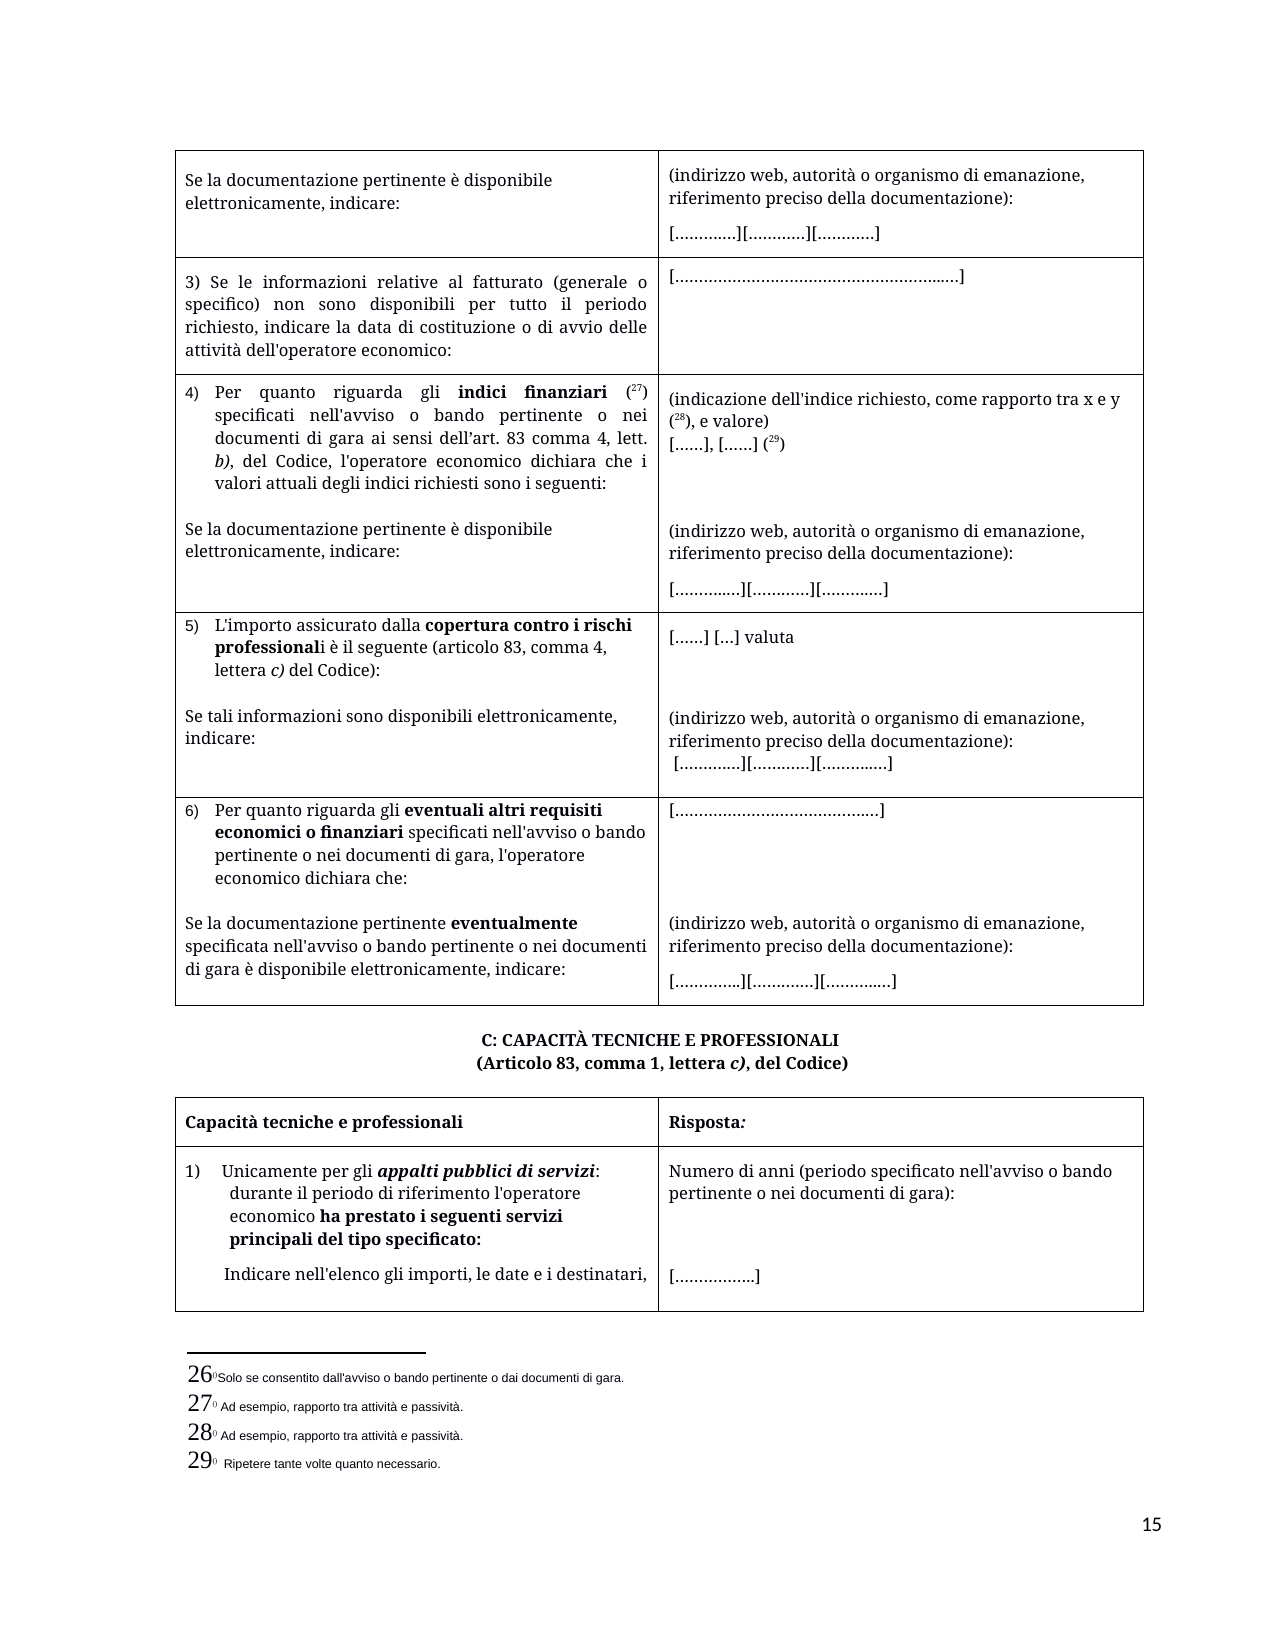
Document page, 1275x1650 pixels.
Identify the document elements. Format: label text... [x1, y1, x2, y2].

table_cell 1) Unicamente per gli appalti pubblici di servizi: durante il periodo di riferimento l'operatore economico ha prestato i seguenti servizi principali del tipo specificato: Indicare nell'elenco gli importi, le date e i destinatari, [176, 1147, 658, 1311]
table_cell 2a) Il fatturato annuo ("specifico") dell'operatore economico nel settore di attività oggetto dell'appalto e specificato nell'avviso o bando pertinente o nei documenti di gara per il numero di esercizi richiesto è il seguente: e/o, 2b) Il fatturato annuo medio dell'operatore economico nel settore e per il numero di esercizi specificato nell'avviso o bando pertinente o nei documenti di gara è il seguente (): Se la documentazione pertinente è disponibile elettronicamente, indicare: [176, 151, 658, 257]
title (Articolo 83, comma 1, lettera c), del Codice) [187, 1051, 1137, 1074]
table_cell Numero di anni (periodo specificato nell'avviso o bando pertinente o nei documenti di gara): [……………..] [659, 1147, 1143, 1311]
table_cell [………………………………………………...…] [659, 258, 1143, 373]
table_cell L'importo assicurato dalla copertura contro i rischi professionali è il seguente (articolo 83, comma 4, lettera c) del Codice): Se tali informazioni sono disponibili elettronicamente, indicare: [176, 613, 658, 797]
table_cell 3) Se le informazioni relative al fatturato (generale o specifico) non sono disponibili per tutto il periodo richiesto, indicare la data di costituzione o di avvio delle attività dell'operatore economico: [176, 258, 658, 373]
table_cell Per quanto riguarda gli eventuali altri requisiti economici o finanziari specificati nell'avviso o bando pertinente o nei documenti di gara, l'operatore economico dichiara che: Se la documentazione pertinente eventualmente specificata nell'avviso o bando pertinente o nei documenti di gara è disponibile elettronicamente, indicare: [176, 798, 658, 1005]
title C: Capacità tecniche e professionali [187, 1029, 1137, 1051]
table_cell Per quanto riguarda gli indici finanziari () specificati nell'avviso o bando pertinente o nei documenti di gara ai sensi dell’art. 83 comma 4, lett. b), del Codice, l'operatore economico dichiara che i valori attuali degli indici richiesti sono i seguenti: Se la documentazione pertinente è disponibile elettronicamente, indicare: [176, 375, 658, 612]
table_cell (indirizzo web, autorità o organismo di emanazione, riferimento preciso della documentazione): [……….…][…………][…………] [659, 151, 1143, 257]
table_cell [………………………………….…] (indirizzo web, autorità o organismo di emanazione, riferimento preciso della documentazione): […………..][……….…][………..…] [659, 798, 1143, 1005]
table_cell (indicazione dell'indice richiesto, come rapporto tra x e y (), e valore) [……], [……] () (indirizzo web, autorità o organismo di emanazione, riferimento preciso della documentazione): [………..…][…………][……….…] [659, 375, 1143, 612]
table_header Capacità tecniche e professionali [176, 1098, 658, 1146]
table_header Risposta: [659, 1098, 1143, 1146]
table_cell [……] […] valuta (indirizzo web, autorità o organismo di emanazione, riferimento preciso della documentazione): [……….…][…………][………..…] [659, 613, 1143, 797]
